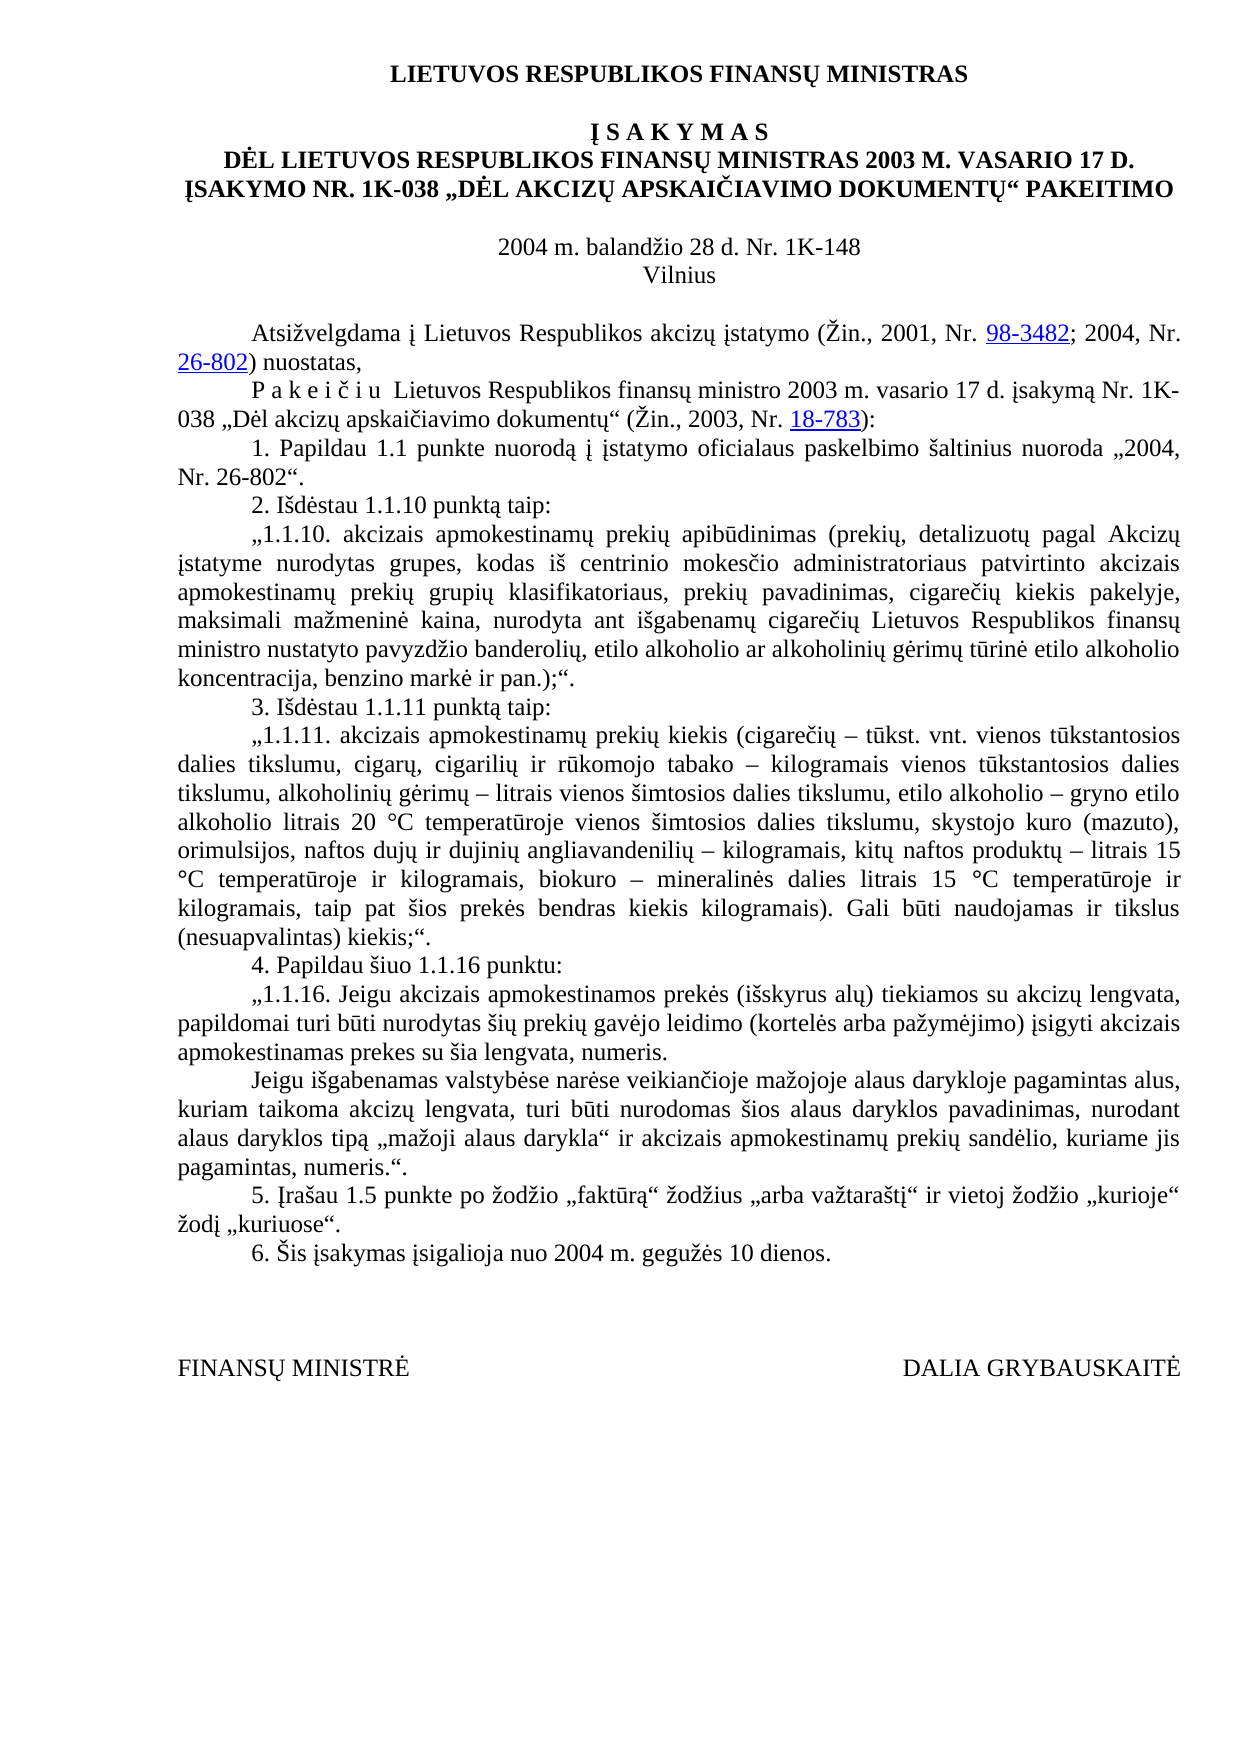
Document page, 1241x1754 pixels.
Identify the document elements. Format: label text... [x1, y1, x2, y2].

text Į S A K Y M A S [177, 117, 1181, 145]
text Atsižvelgdama į Lietuvos Respublikos akcizų įstatymo (Žin., 2001, Nr. 98-3482; 2004, Nr. 26-802) nuostatas, [177, 318, 1181, 375]
text „1.1.11. akcizais apmokestinamų prekių kiekis (cigarečių – tūkst. vnt. vienos tūkstantosios dalies tikslumu, cigarų, cigarilių ir rūkomojo tabako – kilogramais vienos tūkstantosios dalies tikslumu, alkoholinių gėrimų – litrais vienos šimtosios dalies tikslumu, etilo alkoholio – gryno etilo alkoholio litrais 20 °C temperatūroje vienos šimtosios dalies tikslumu, skystojo kuro (mazuto), orimulsijos, naftos dujų ir dujinių angliavandenilių – kilogramais, kitų naftos produktų – litrais 15 °C temperatūroje ir kilogramais, biokuro – mineralinės dalies litrais 15 °C temperatūroje ir kilogramais, taip pat šios prekės bendras kiekis kilogramais). Gali būti naudojamas ir tikslus (nesuapvalintas) kiekis;“. [177, 720, 1181, 950]
text FINANSŲ MINISTRĖ DALIA GRYBAUSKAITĖ [177, 1353, 1181, 1382]
text „1.1.16. Jeigu akcizais apmokestinamos prekės (išskyrus alų) tiekiamos su akcizų lengvata, papildomai turi būti nurodytas šių prekių gavėjo leidimo (kortelės arba pažymėjimo) įsigyti akcizais apmokestinamas prekes su šia lengvata, numeris. [177, 979, 1181, 1065]
text DĖL LIETUVOS RESPUBLIKOS FINANSŲ MINISTRAS 2003 M. VASARIO 17 D. ĮSAKYMO NR. 1K-038 „DĖL AKCIZŲ APSKAIČIAVIMO DOKUMENTŲ“ PAKEITIMO [177, 145, 1181, 203]
text 1. Papildau 1.1 punkte nuorodą į įstatymo oficialaus paskelbimo šaltinius nuoroda „2004, Nr. 26-802“. [177, 433, 1181, 490]
text Pakeičiu Lietuvos Respublikos finansų ministro 2003 m. vasario 17 d. įsakymą Nr. 1K-038 „Dėl akcizų apskaičiavimo dokumentų“ (Žin., 2003, Nr. 18-783): [177, 375, 1181, 433]
text LIETUVOS RESPUBLIKOS FINANSŲ MINISTRAS [177, 59, 1181, 88]
text „1.1.10. akcizais apmokestinamų prekių apibūdinimas (prekių, detalizuotų pagal Akcizų įstatyme nurodytas grupes, kodas iš centrinio mokesčio administratoriaus patvirtinto akcizais apmokestinamų prekių grupių klasifikatoriaus, prekių pavadinimas, cigarečių kiekis pakelyje, maksimali mažmeninė kaina, nurodyta ant išgabenamų cigarečių Lietuvos Respublikos finansų ministro nustatyto pavyzdžio banderolių, etilo alkoholio ar alkoholinių gėrimų tūrinė etilo alkoholio koncentracija, benzino markė ir pan.);“. [177, 519, 1181, 692]
text 2004 m. balandžio 28 d. Nr. 1K-148 [177, 232, 1181, 260]
text 2. Išdėstau 1.1.10 punktą taip: [177, 490, 1181, 519]
text 5. Įrašau 1.5 punkte po žodžio „faktūrą“ žodžius „arba važtaraštį“ ir vietoj žodžio „kurioje“ žodį „kuriuose“. [177, 1180, 1181, 1238]
text 6. Šis įsakymas įsigalioja nuo 2004 m. gegužės 10 dienos. [177, 1238, 1181, 1267]
text Jeigu išgabenamas valstybėse narėse veikiančioje mažojoje alaus darykloje pagamintas alus, kuriam taikoma akcizų lengvata, turi būti nurodomas šios alaus daryklos pavadinimas, nurodant alaus daryklos tipą „mažoji alaus darykla“ ir akcizais apmokestinamų prekių sandėlio, kuriame jis pagamintas, numeris.“. [177, 1065, 1181, 1180]
text 4. Papildau šiuo 1.1.16 punktu: [177, 950, 1181, 979]
text 3. Išdėstau 1.1.11 punktą taip: [177, 692, 1181, 720]
text Vilnius [177, 260, 1181, 289]
